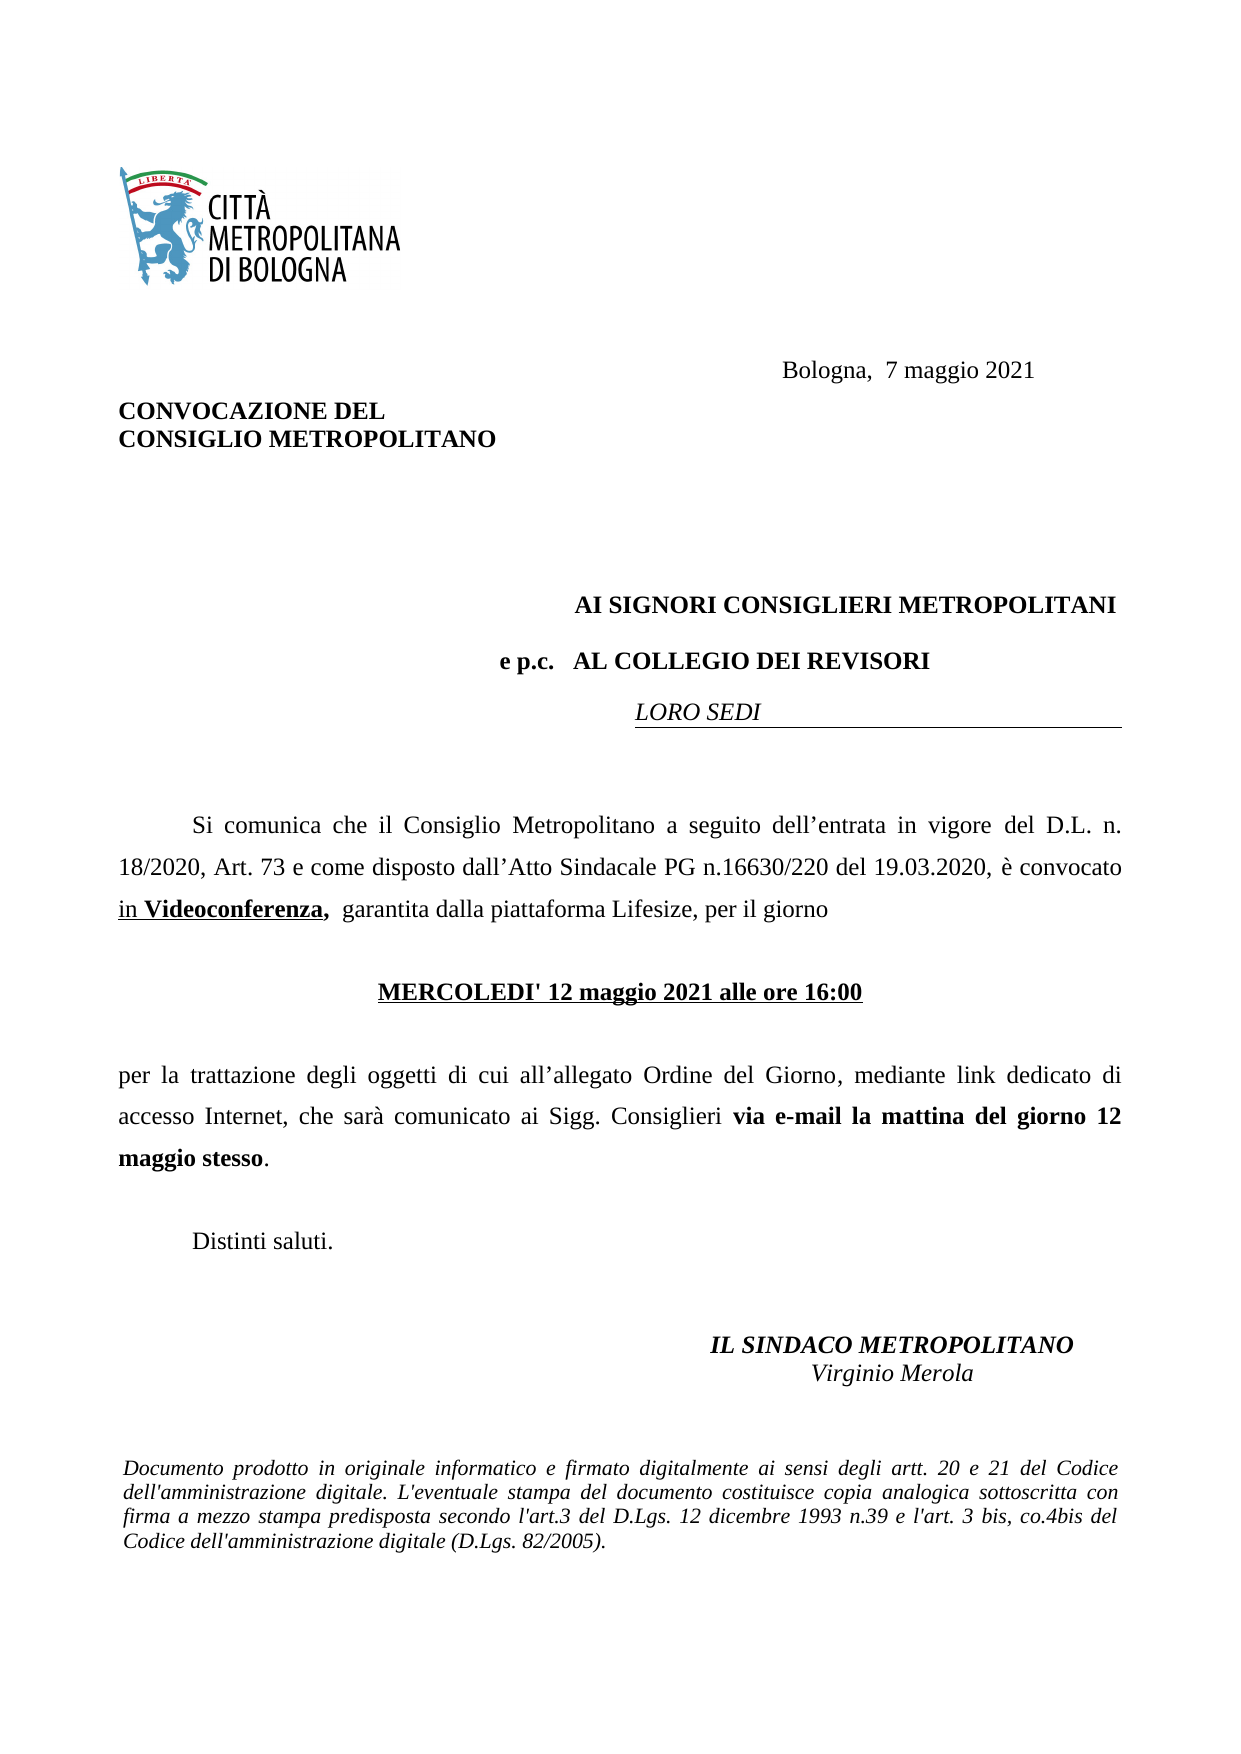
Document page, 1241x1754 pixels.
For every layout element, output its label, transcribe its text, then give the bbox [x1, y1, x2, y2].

text Virginio Merola [118, 1359, 1107, 1386]
text per la trattazione degli oggetti di cui all’allegato Ordine del Giorno, mediante link dedicato di accesso Internet, che sarà comunicato ai Sigg. Consiglieri via e-mail la mattina del giorno 12 maggio stesso. [118, 1061, 1122, 1172]
text MERCOLEDI' 12 maggio 2021 alle ore 16:00 [118, 978, 1122, 1006]
subtitle Bologna, 7 maggio 2021 [118, 356, 1122, 383]
text Si comunica che il Consiglio Metropolitano a seguito dell’entrata in vigore del D.L. n. 18/2020, Art. 73 e come disposto dall’Atto Sindacale PG n.16630/220 del 19.03.2020, è convocato in Videoconferenza, garantita dalla piattaforma Lifesize, per il giorno [118, 812, 1122, 922]
picture [119, 167, 401, 290]
text Distinti saluti. [118, 1227, 1122, 1255]
text LORO SEDI [635, 698, 1122, 727]
subtitle e p.c. AL COLLEGIO DEI REVISORI [118, 647, 1122, 674]
subtitle AI SIGNORI CONSIGLIERI METROPOLITANI [118, 591, 1122, 619]
text CONVOCAZIONE DEL [118, 397, 1211, 425]
text CONSIGLIO METROPOLITANO [118, 425, 1122, 453]
text Documento prodotto in originale informatico e firmato digitalmente ai sensi degli artt. 20 e 21 del Codice dell'amministrazione digitale. L'eventuale stampa del documento costituisce copia analogica sottoscritta con firma a mezzo stampa predisposta secondo l'art.3 del D.Lgs. 12 dicembre 1993 n.39 e l'art. 3 bis, co.4bis del Codice dell'amministrazione digitale (D.Lgs. 82/2005). [123, 1456, 1122, 1553]
text IL SINDACO METROPOLITANO [118, 1331, 1107, 1359]
